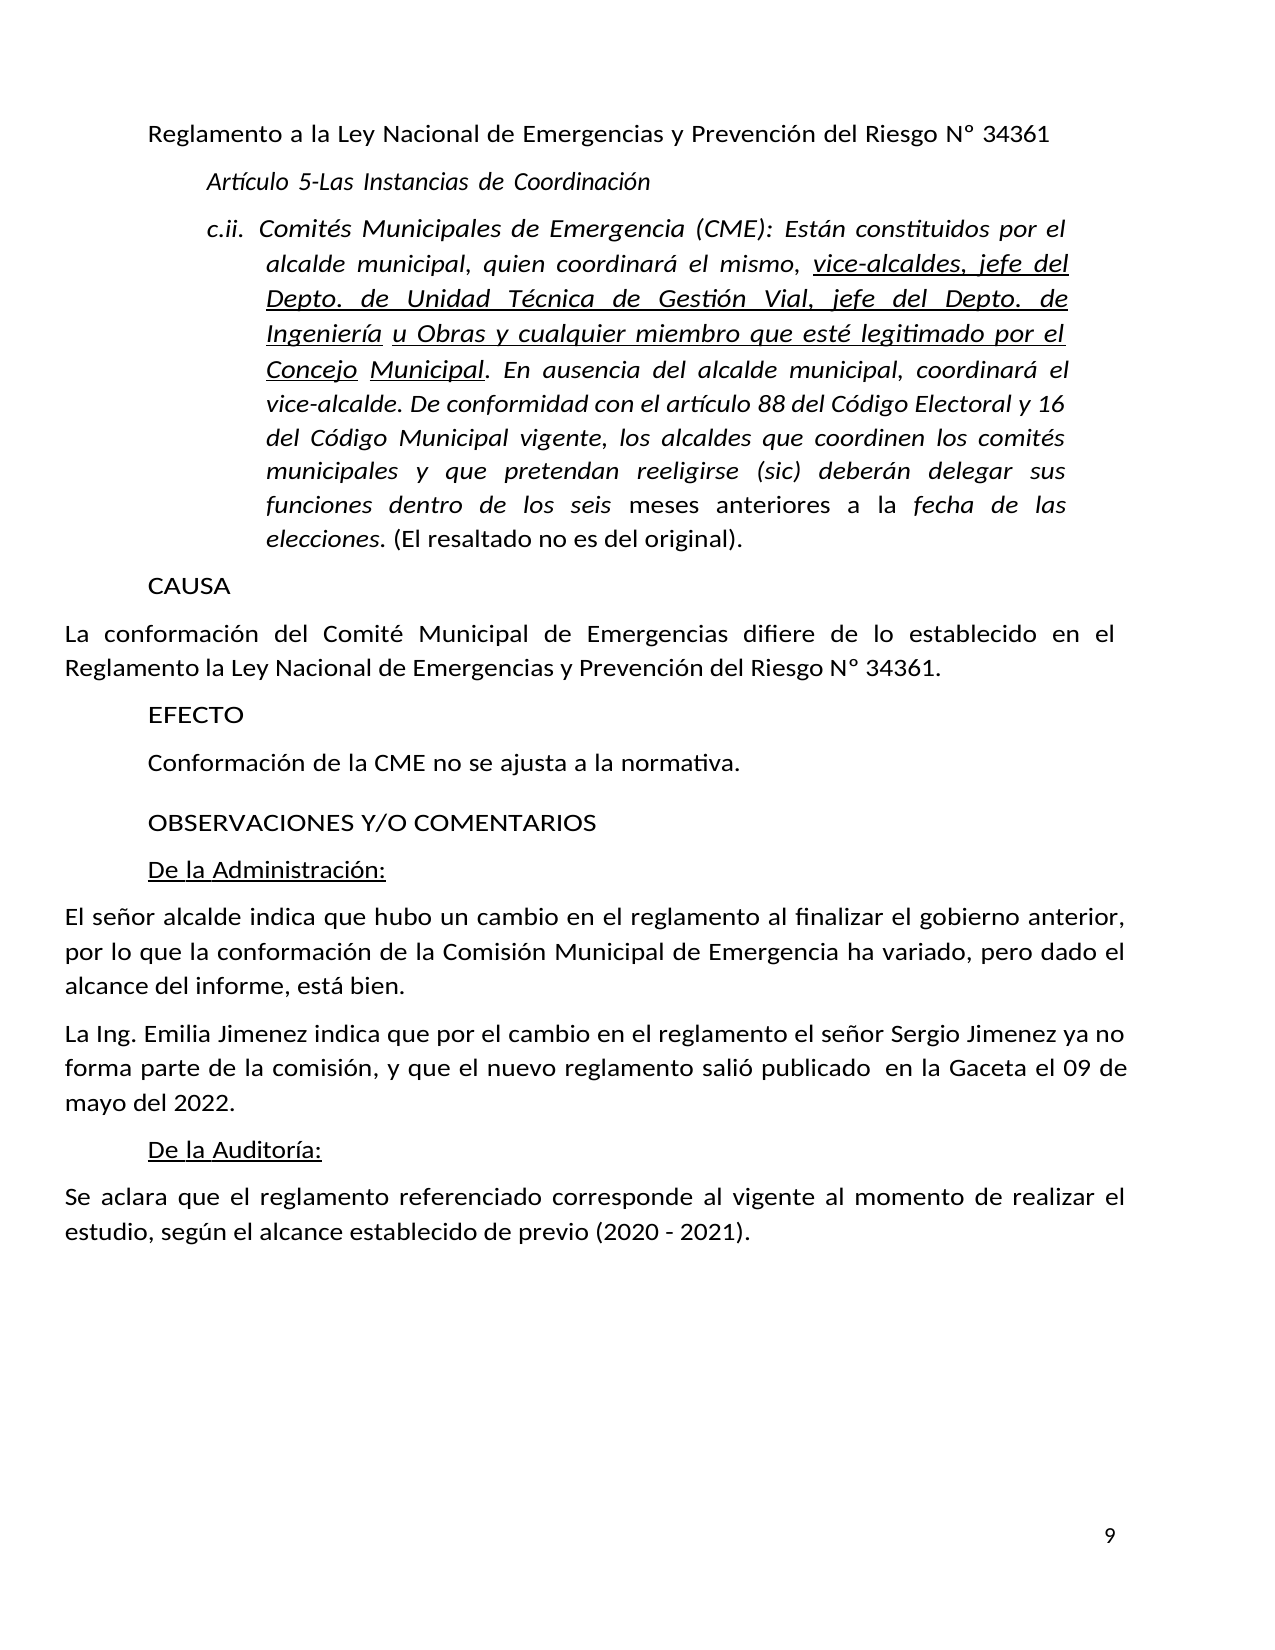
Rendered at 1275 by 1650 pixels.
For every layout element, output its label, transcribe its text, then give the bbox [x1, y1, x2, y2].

text Se aclara que el reglamento referenciado corresponde al vigente al momento de realizar el estudio, según el alcance establecido de previo (2020 - 2021). [64, 1181, 1128, 1247]
text c.ii. Comités Municipales de Emergencia (CME): Están constituidos por el alcalde municipal, quien coordinará el mismo, vice-alcaldes, jefe del Depto. de Unidad Técnica de Gestión Vial, jefe del Depto. de Ingeniería u Obras y cualquier miembro que esté legitimado por el Concejo Municipal. En ausencia del alcalde municipal, coordinará el vice-alcalde. De conformidad con el artículo 88 del Código Electoral y 16 del Código Municipal vigente, los alcaldes que coordinen los comités municipales y que pretendan reeligirse (sic) deberán delegar sus funciones dentro de los seis meses anteriores a la fecha de las elecciones. (El resaltado no es del original). [207, 212, 1069, 554]
subtitle CAUSA [148, 570, 1210, 601]
text La Ing. Emilia Jimenez indica que por el cambio en el reglamento el señor Sergio Jimenez ya no forma parte de la comisión, y que el nuevo reglamento salió publicado en la Gaceta el 09 de mayo del 2022. [64, 1018, 1128, 1117]
subtitle OBSERVACIONES Y/O COMENTARIOS [148, 807, 1210, 837]
text La conformación del Comité Municipal de Emergencias difiere de lo establecido en el Reglamento la Ley Nacional de Emergencias y Prevención del Riesgo Nº 34361. [64, 618, 1117, 683]
text De la Auditoría: [148, 1134, 1210, 1164]
text Reglamento a la Ley Nacional de Emergencias y Prevención del Riesgo Nº 34361 [148, 118, 1210, 149]
text De la Administración: [148, 854, 1210, 884]
text Conformación de la CME no se ajusta a la normativa. [148, 747, 1210, 777]
subtitle Artículo 5-Las Instancias de Coordinación [207, 165, 1210, 196]
text El señor alcalde indica que hubo un cambio en el reglamento al finalizar el gobierno anterior, por lo que la conformación de la Comisión Municipal de Emergencia ha variado, pero dado el alcance del informe, está bien. [64, 902, 1128, 1001]
subtitle EFECTO [148, 699, 1210, 730]
